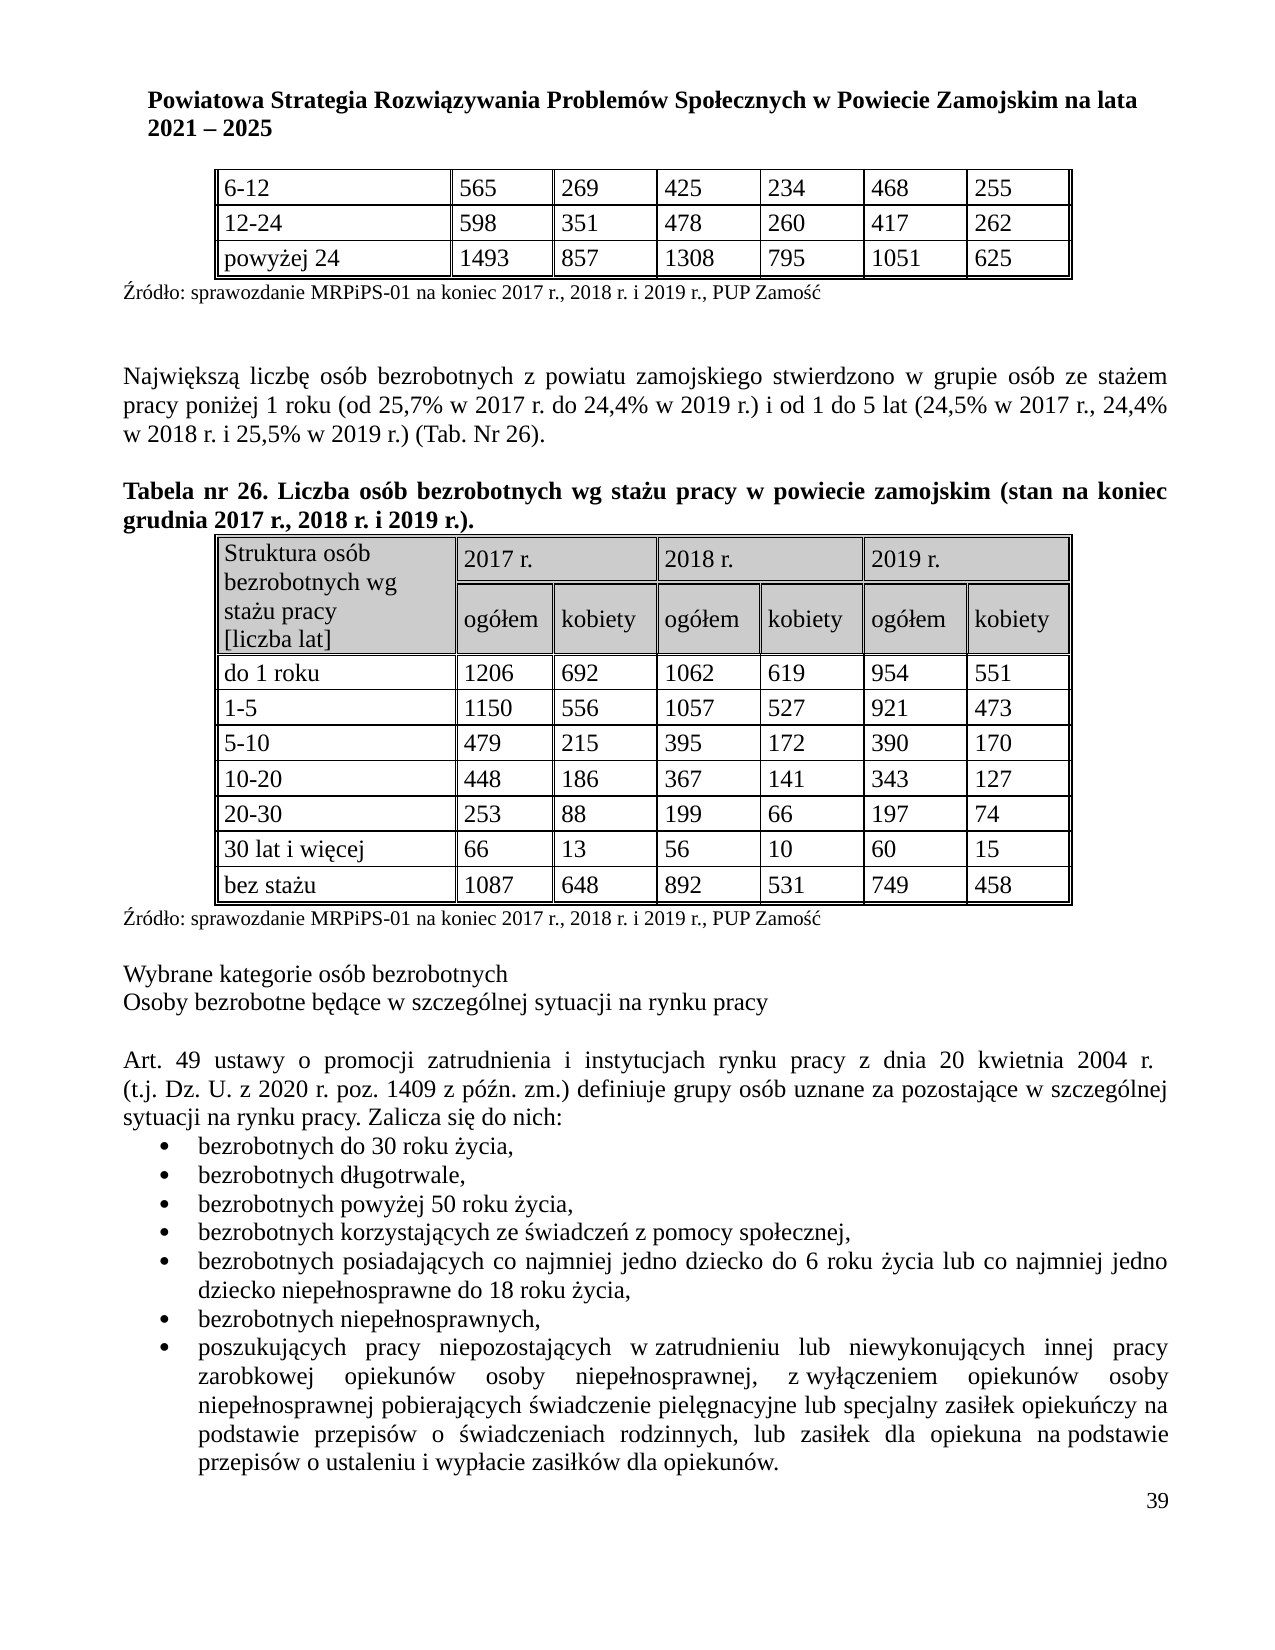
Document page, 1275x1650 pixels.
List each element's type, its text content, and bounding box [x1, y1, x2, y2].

table_cell kobiety [555, 585, 656, 653]
table_cell 12-24 [219, 206, 450, 239]
text Źródło: sprawozdanie MRPiPS-01 na koniec 2017 r., 2018 r. i 2019 r., PUP Zamość [123, 906, 1169, 930]
table_cell 1150 [458, 690, 552, 724]
table_cell 5-10 [219, 726, 455, 759]
table_header Struktura osób bezrobotnych wg stażu pracy [liczba lat] [219, 538, 455, 653]
table_cell ogółem [458, 585, 552, 653]
list bezrobotnych długotrwale, [160, 1160, 1169, 1189]
text Art. 49 ustawy o promocji zatrudnienia i instytucjach rynku pracy z dnia 20 kwietnia 2004 r. (t.j. Dz. U. z 2020 r. poz. 1409 z późn. zm.) definiuje grupy osób uznane za pozostające w szczególnej sytuacji na rynku pracy. Zalicza się do nich: [123, 1045, 1169, 1131]
table_cell 795 [761, 241, 863, 275]
table_cell 749 [865, 867, 966, 901]
table_cell 1051 [865, 241, 966, 275]
table_cell kobiety [762, 585, 862, 653]
list bezrobotnych posiadających co najmniej jedno dziecko do 6 roku życia lub co najmniej jedno dziecko niepełnosprawne do 18 roku życia, [160, 1246, 1169, 1304]
table_cell 531 [761, 867, 863, 901]
table_cell 1308 [658, 241, 760, 275]
table_cell 527 [761, 690, 863, 724]
table_cell 30 lat i więcej [219, 832, 455, 866]
table_cell 1-5 [219, 690, 455, 724]
table_cell 66 [761, 797, 863, 830]
table_cell 921 [865, 690, 966, 724]
table_cell 215 [555, 726, 656, 759]
table_cell 565 [453, 170, 552, 204]
table_cell 692 [555, 656, 656, 689]
table_cell 186 [555, 761, 656, 795]
table_cell 260 [761, 206, 863, 239]
text Wybrane kategorie osób bezrobotnych [123, 959, 1169, 987]
table_cell 10 [761, 832, 863, 866]
table_cell powyżej 24 [219, 241, 450, 275]
table_cell 13 [555, 832, 656, 866]
list bezrobotnych niepełnosprawnych, [160, 1304, 1169, 1332]
table_cell 468 [865, 170, 966, 204]
table_cell bez stażu [219, 867, 455, 901]
table_cell 625 [968, 241, 1068, 275]
table_cell 197 [865, 797, 966, 830]
table_cell 56 [658, 832, 760, 866]
table_cell 1206 [458, 656, 552, 689]
table_cell 458 [968, 867, 1068, 901]
table_cell 20-30 [219, 797, 455, 830]
table_cell 619 [761, 656, 863, 689]
table_cell 255 [968, 170, 1068, 204]
table_cell 170 [968, 726, 1068, 759]
table_cell 390 [865, 726, 966, 759]
table_cell ogółem [865, 585, 966, 653]
table_cell 1493 [453, 241, 552, 275]
table_cell ogółem [659, 585, 759, 653]
table_cell 60 [865, 832, 966, 866]
table_cell 648 [555, 867, 656, 901]
table_cell 395 [658, 726, 760, 759]
text Tabela nr 26. Liczba osób bezrobotnych wg stażu pracy w powiecie zamojskim (stan na koniec grudnia 2017 r., 2018 r. i 2019 r.). [123, 476, 1169, 534]
table_cell 478 [658, 206, 760, 239]
table_cell 1087 [458, 867, 552, 901]
table_cell 448 [458, 761, 552, 795]
table_header 2019 r. [865, 538, 1068, 580]
table_cell 343 [865, 761, 966, 795]
table_cell 1057 [658, 690, 760, 724]
table_cell 417 [865, 206, 966, 239]
table_cell 253 [458, 797, 552, 830]
table_header 2017 r. [458, 538, 656, 580]
table_cell 88 [555, 797, 656, 830]
table_cell 141 [761, 761, 863, 795]
table_cell do 1 roku [219, 656, 455, 689]
list bezrobotnych do 30 roku życia, [160, 1131, 1169, 1160]
table_cell 15 [968, 832, 1068, 866]
list poszukujących pracy niepozostających w zatrudnieniu lub niewykonujących innej pracy zarobkowej opiekunów osoby niepełnosprawnej, z wyłączeniem opiekunów osoby niepełnosprawnej pobierających świadczenie pielęgnacyjne lub specjalny zasiłek opiekuńczy na podstawie przepisów o świadczeniach rodzinnych, lub zasiłek dla opiekuna na podstawie przepisów o ustaleniu i wypłacie zasiłków dla opiekunów. [160, 1332, 1169, 1476]
table_cell 551 [968, 656, 1068, 689]
table_cell 598 [453, 206, 552, 239]
list bezrobotnych powyżej 50 roku życia, [160, 1189, 1169, 1217]
table_cell 74 [968, 797, 1068, 830]
table_cell 954 [865, 656, 966, 689]
table_cell 479 [458, 726, 552, 759]
table_header 2018 r. [659, 538, 862, 580]
text Największą liczbę osób bezrobotnych z powiatu zamojskiego stwierdzono w grupie osób ze stażem pracy poniżej 1 roku (od 25,7% w 2017 r. do 24,4% w 2019 r.) i od 1 do 5 lat (24,5% w 2017 r., 24,4% w 2018 r. i 25,5% w 2019 r.) (Tab. Nr 26). [123, 361, 1169, 447]
table_cell 892 [658, 867, 760, 901]
table_cell 66 [458, 832, 552, 866]
table_cell 6-12 [219, 170, 450, 204]
table_cell 234 [761, 170, 863, 204]
list bezrobotnych korzystających ze świadczeń z pomocy społecznej, [160, 1217, 1169, 1246]
table_cell 127 [968, 761, 1068, 795]
table_cell kobiety [969, 585, 1068, 653]
text Źródło: sprawozdanie MRPiPS-01 na koniec 2017 r., 2018 r. i 2019 r., PUP Zamość [123, 279, 1169, 304]
text Osoby bezrobotne będące w szczególnej sytuacji na rynku pracy [123, 987, 1169, 1016]
table_cell 367 [658, 761, 760, 795]
table_cell 10-20 [219, 761, 455, 795]
table_cell 351 [555, 206, 656, 239]
table_cell 1062 [658, 656, 760, 689]
table_cell 269 [555, 170, 656, 204]
table_cell 556 [555, 690, 656, 724]
table_cell 172 [761, 726, 863, 759]
table_cell 199 [658, 797, 760, 830]
table_cell 262 [968, 206, 1068, 239]
table_cell 473 [968, 690, 1068, 724]
table_cell 857 [555, 241, 656, 275]
table_cell 425 [658, 170, 760, 204]
